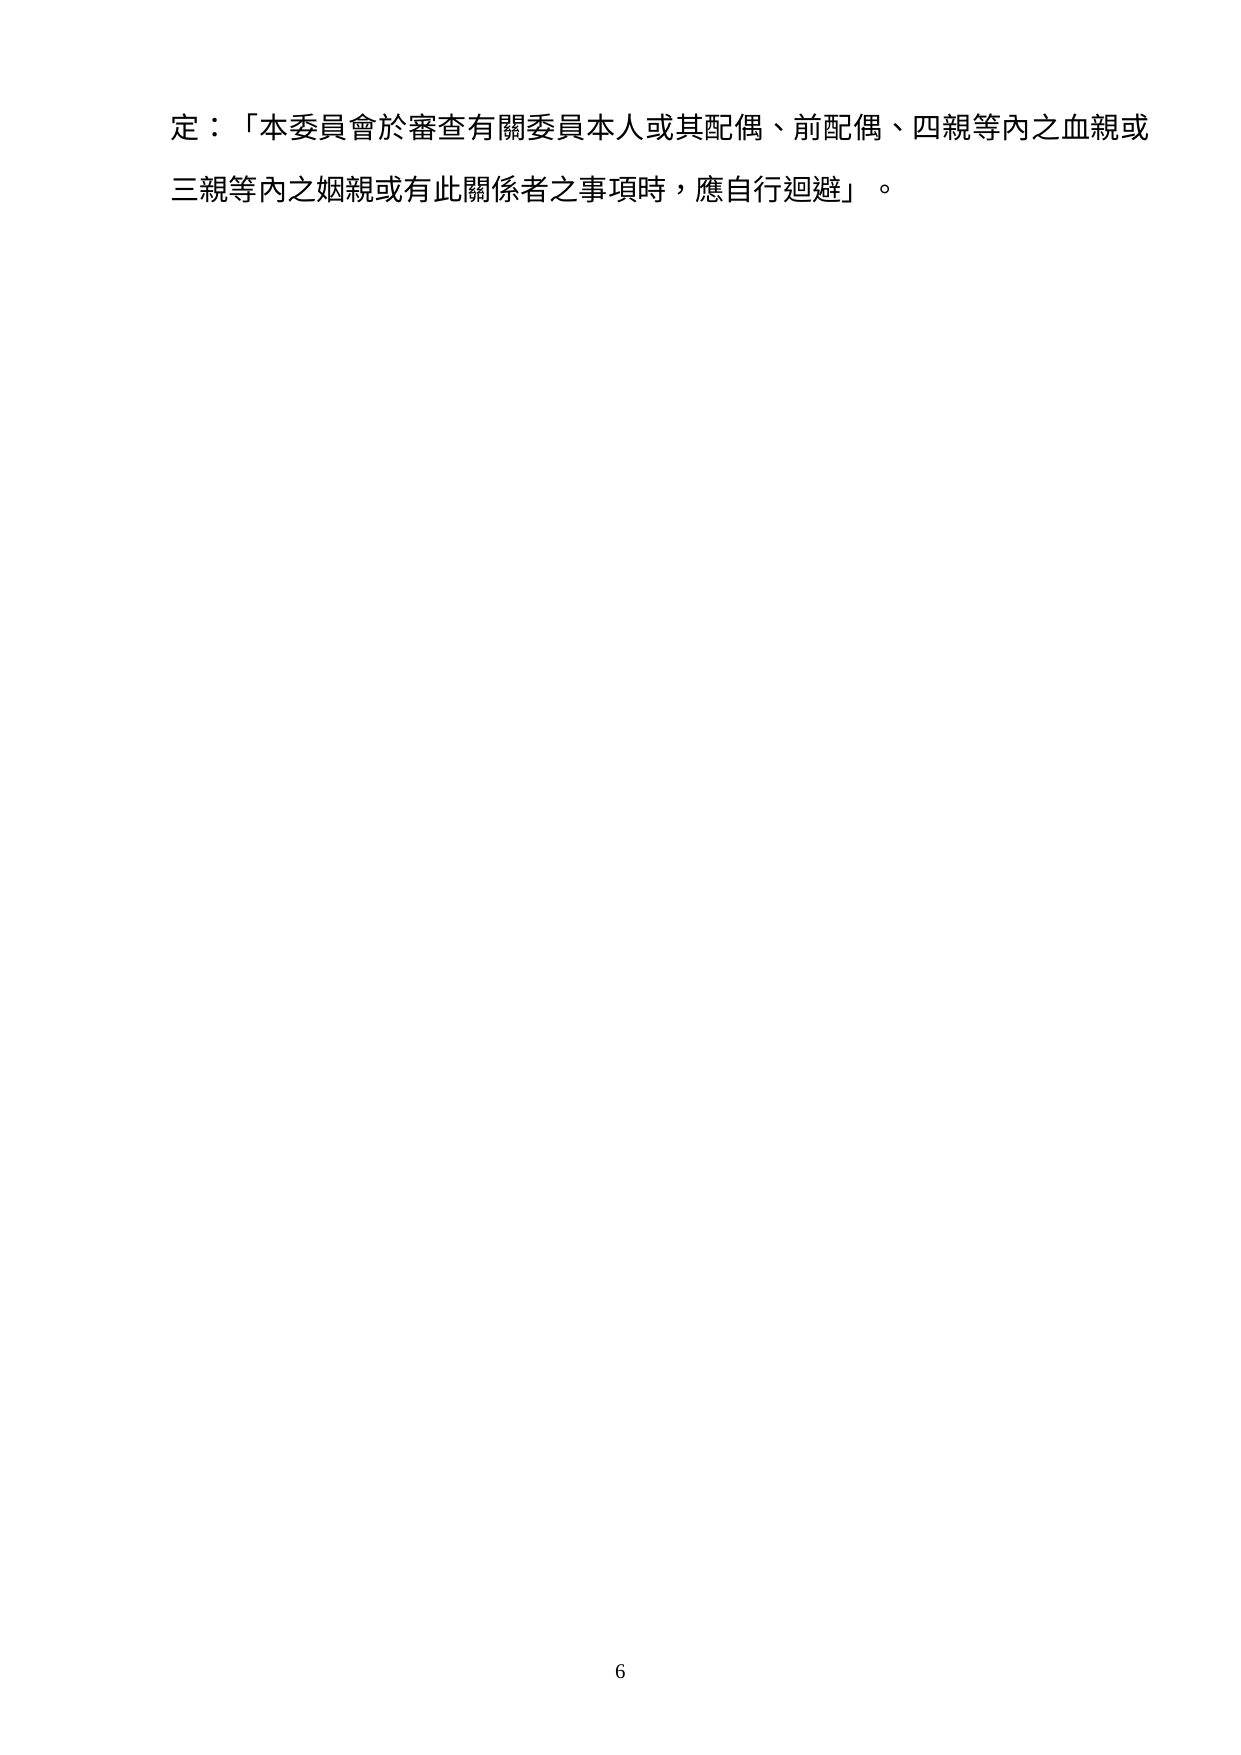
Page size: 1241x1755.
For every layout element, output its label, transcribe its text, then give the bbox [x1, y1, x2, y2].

text 定：「本委員會於審查有關委員本人或其配偶、前配偶、四親等內之血親或三親等內之姻親或有此關係者之事項時，應自行迴避」。 [89, 84, 1152, 209]
